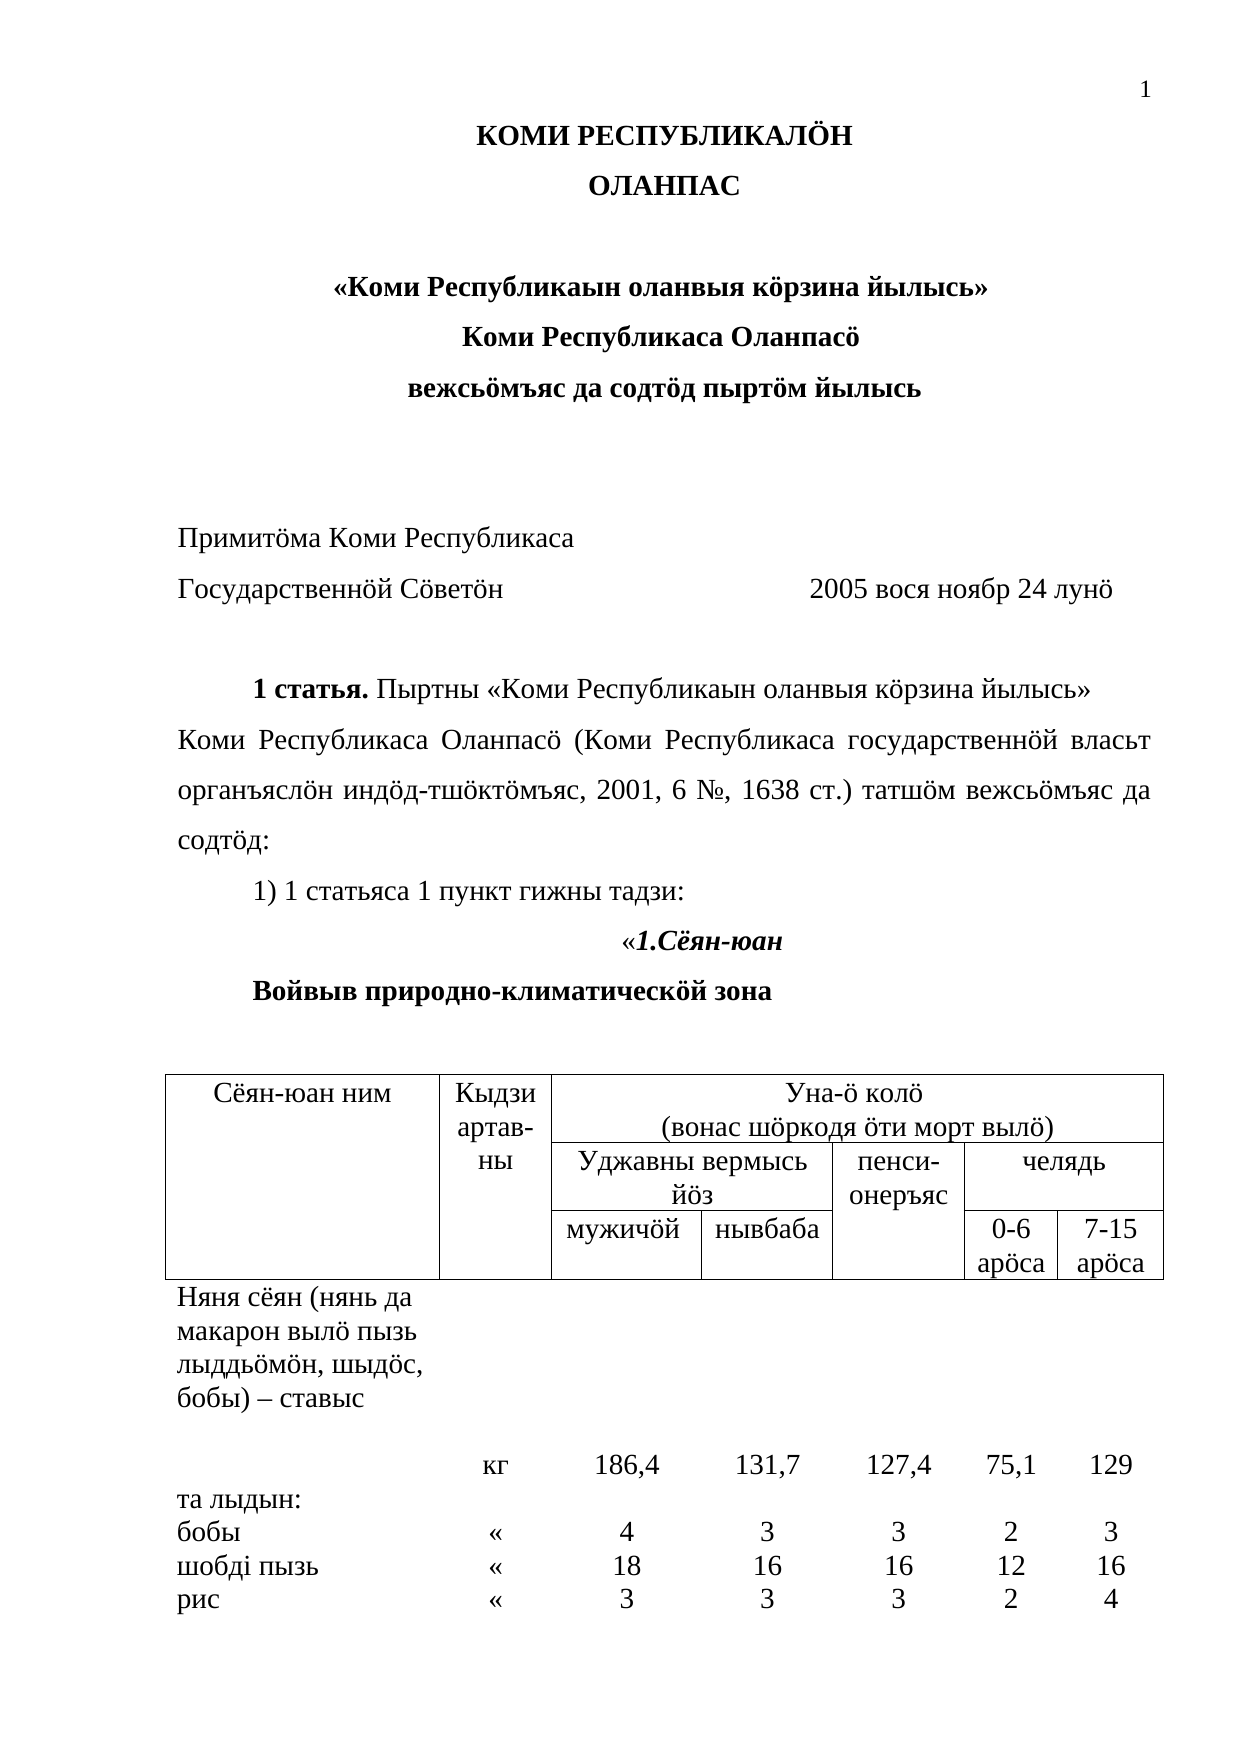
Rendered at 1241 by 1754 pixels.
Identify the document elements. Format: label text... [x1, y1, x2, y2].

table_cell 7-15 арöса [1058, 1211, 1163, 1278]
table_cell 127,4 [833, 1280, 964, 1481]
table_cell Уджавны вермысь йöз [552, 1143, 832, 1210]
table_cell 0-6 арöса [965, 1211, 1057, 1278]
table_cell 3 [1058, 1514, 1163, 1548]
table_cell 131,7 [702, 1280, 833, 1481]
table_cell пенси-онеръяс [833, 1143, 964, 1278]
table_cell 16 [1058, 1548, 1163, 1581]
table_cell 12 [964, 1548, 1058, 1581]
table_cell бобы [165, 1514, 439, 1548]
table_cell нывбаба [702, 1211, 832, 1278]
text 1) 1 статьяса 1 пункт гижны тадзи: [177, 873, 1152, 906]
table_cell « [439, 1581, 552, 1615]
table_header Сёян-юан ним [166, 1075, 439, 1278]
table_cell 3 [702, 1514, 833, 1548]
table_cell [833, 1481, 964, 1514]
text Коми Республикаса Оланпасö [177, 319, 1152, 353]
table_cell [964, 1481, 1058, 1514]
table_cell 3 [833, 1514, 964, 1548]
table_cell 3 [702, 1581, 833, 1615]
table_cell 2 [964, 1514, 1058, 1548]
table_cell 16 [702, 1548, 833, 1581]
table_header Кыдзи артав-ны [440, 1075, 551, 1278]
table_cell [552, 1481, 702, 1514]
text Коми Республикаса Оланпасö (Коми Республикаса государственнöй власьт органъяслöн индöд-тшöктöмъяс, 2001, 6 №, 1638 ст.) татшöм вежсьöмъяс да содтöд: [177, 722, 1152, 856]
table_cell 4 [1058, 1581, 1163, 1615]
table_cell 2 [964, 1581, 1058, 1615]
table_cell Няня сёян (нянь да макарон вылö пызь лыддьöмöн, шыдöс, бобы) – ставыс [165, 1280, 439, 1481]
text Государственнöй Сöветöн 2005 вося ноябр 24 лунö [177, 571, 1152, 604]
table_cell та лыдын: [165, 1481, 439, 1514]
text вежсьöмъяс да содтöд пыртöм йылысь [177, 370, 1152, 403]
table_cell 18 [552, 1548, 702, 1581]
text «Коми Республикаын оланвыя кöрзина йылысь» [177, 269, 1152, 303]
table_cell « [439, 1548, 552, 1581]
table_cell 3 [552, 1581, 702, 1615]
table_cell мужичöй [552, 1211, 701, 1278]
table_cell 129 [1058, 1280, 1163, 1481]
table_header Уна-ö колö (вонас шöркодя öти морт вылö) [552, 1075, 1163, 1142]
text «1.Сёян-юан [177, 923, 1152, 957]
table_cell « [439, 1514, 552, 1548]
text 1 статья. Пыртны «Коми Республикаын оланвыя кöрзина йылысь» [177, 672, 1152, 705]
table_cell челядь [965, 1143, 1163, 1210]
text Войвыв природно-климатическöй зона [177, 973, 1152, 1007]
text КОМИ РЕСПУБЛИКАЛÖН [177, 118, 1152, 152]
table_cell [1058, 1481, 1163, 1514]
table_cell 3 [833, 1581, 964, 1615]
table_cell 186,4 [552, 1280, 702, 1481]
table_cell шобдi пызь [165, 1548, 439, 1581]
table_cell 4 [552, 1514, 702, 1548]
table_cell 16 [833, 1548, 964, 1581]
text Примитöма Коми Республикаса [177, 521, 1152, 554]
table_cell кг [439, 1280, 552, 1481]
text ОЛАНПАС [177, 168, 1152, 202]
table_cell [702, 1481, 833, 1514]
table_cell [439, 1481, 552, 1514]
table_cell 75,1 [964, 1280, 1058, 1481]
table_cell рис [165, 1581, 439, 1615]
